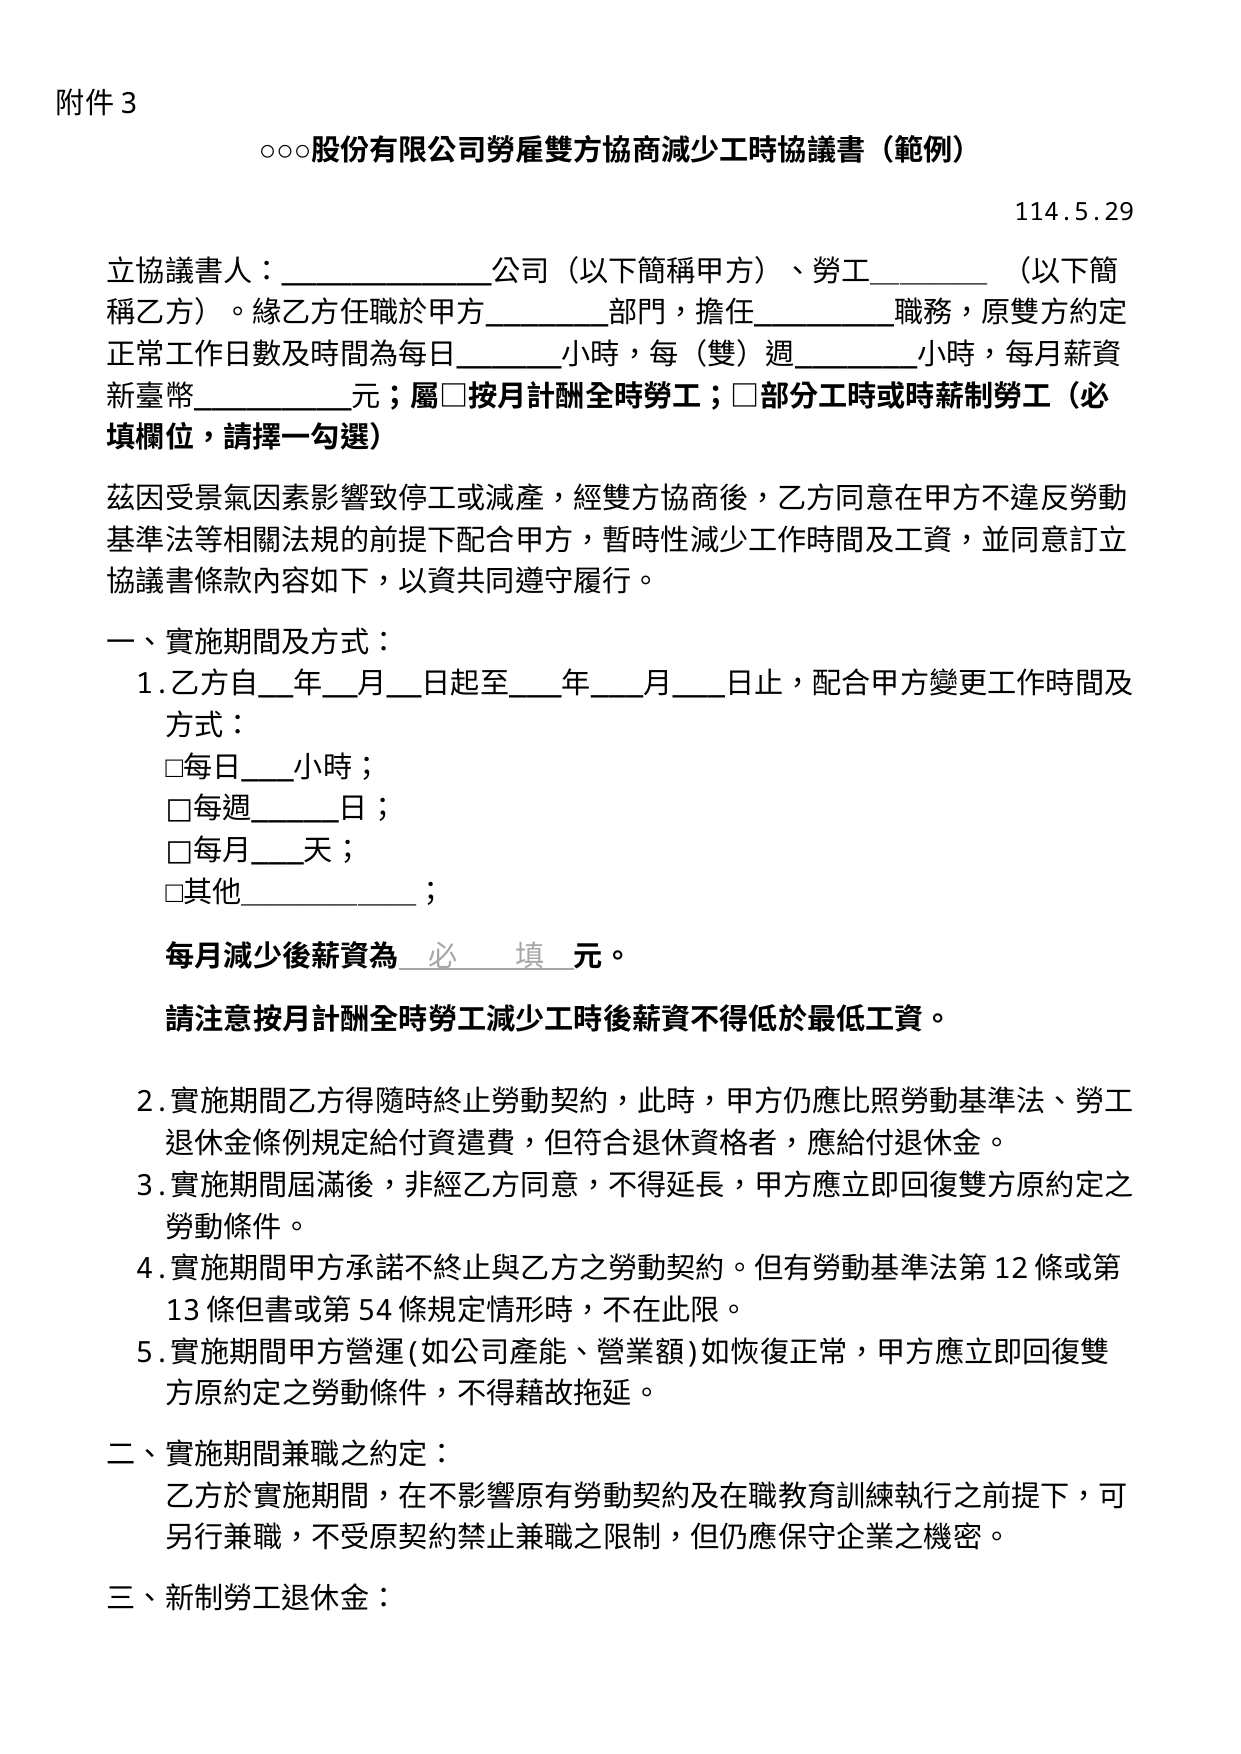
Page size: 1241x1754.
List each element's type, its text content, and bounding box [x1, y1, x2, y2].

text □其他＿＿＿＿＿＿； [165, 869, 1134, 911]
text 3.實施期間屆滿後，非經乙方同意，不得延長，甲方應立即回復雙方原約定之勞動條件。 [136, 1162, 1134, 1246]
text ○○○股份有限公司勞雇雙方協商減少工時協議書（範例） [41, 72, 1134, 169]
text 2.實施期間乙方得隨時終止勞動契約，此時，甲方仍應比照勞動基準法、勞工退休金條例規定給付資遣費，但符合退休資格者，應給付退休金。 [136, 1078, 1134, 1162]
text 請注意按月計酬全時勞工減少工時後薪資不得低於最低工資。 [165, 996, 1134, 1038]
text 茲因受景氣因素影響致停工或減產，經雙方協商後，乙方同意在甲方不違反勞動基準法等相關法規的前提下配合甲方，暫時性減少工作時間及工資，並同意訂立協議書條款內容如下，以資共同遵守履行。 [106, 475, 1134, 600]
text 二、實施期間兼職之約定： [106, 1431, 1134, 1473]
text 一、實施期間及方式： [106, 619, 1134, 660]
text 114.5.29 [106, 187, 1134, 229]
text 5.實施期間甲方營運(如公司產能、營業額)如恢復正常，甲方應立即回復雙方原約定之勞動條件，不得藉故拖延。 [136, 1329, 1134, 1412]
text 每月減少後薪資為 必 填 元。 [165, 932, 1134, 974]
text □每週_____日； [165, 785, 1134, 827]
text 三、新制勞工退休金： [106, 1575, 1134, 1616]
text □每月___天； [165, 827, 1134, 869]
text □每日___小時； [165, 744, 1134, 785]
text 1.乙方自__年__月__日起至___年___月___日止，配合甲方變更工作時間及方式： [136, 660, 1134, 744]
text 立協議書人：____________公司（以下簡稱甲方）、勞工＿＿＿＿ （以下簡稱乙方）。緣乙方任職於甲方_______部門，擔任________職務，原雙方約定正常工作日數及時間為每日______小時，每（雙）週_______小時，每月薪資新臺幣_________元；屬□按月計酬全時勞工；□部分工時或時薪制勞工（必填欄位，請擇一勾選） [106, 248, 1134, 456]
text 4.實施期間甲方承諾不終止與乙方之勞動契約。但有勞動基準法第12條或第13條但書或第54條規定情形時，不在此限。 [136, 1246, 1134, 1329]
text 乙方於實施期間，在不影響原有勞動契約及在職教育訓練執行之前提下，可另行兼職，不受原契約禁止兼職之限制，但仍應保守企業之機密。 [165, 1473, 1134, 1556]
text 附件3 [56, 80, 147, 122]
